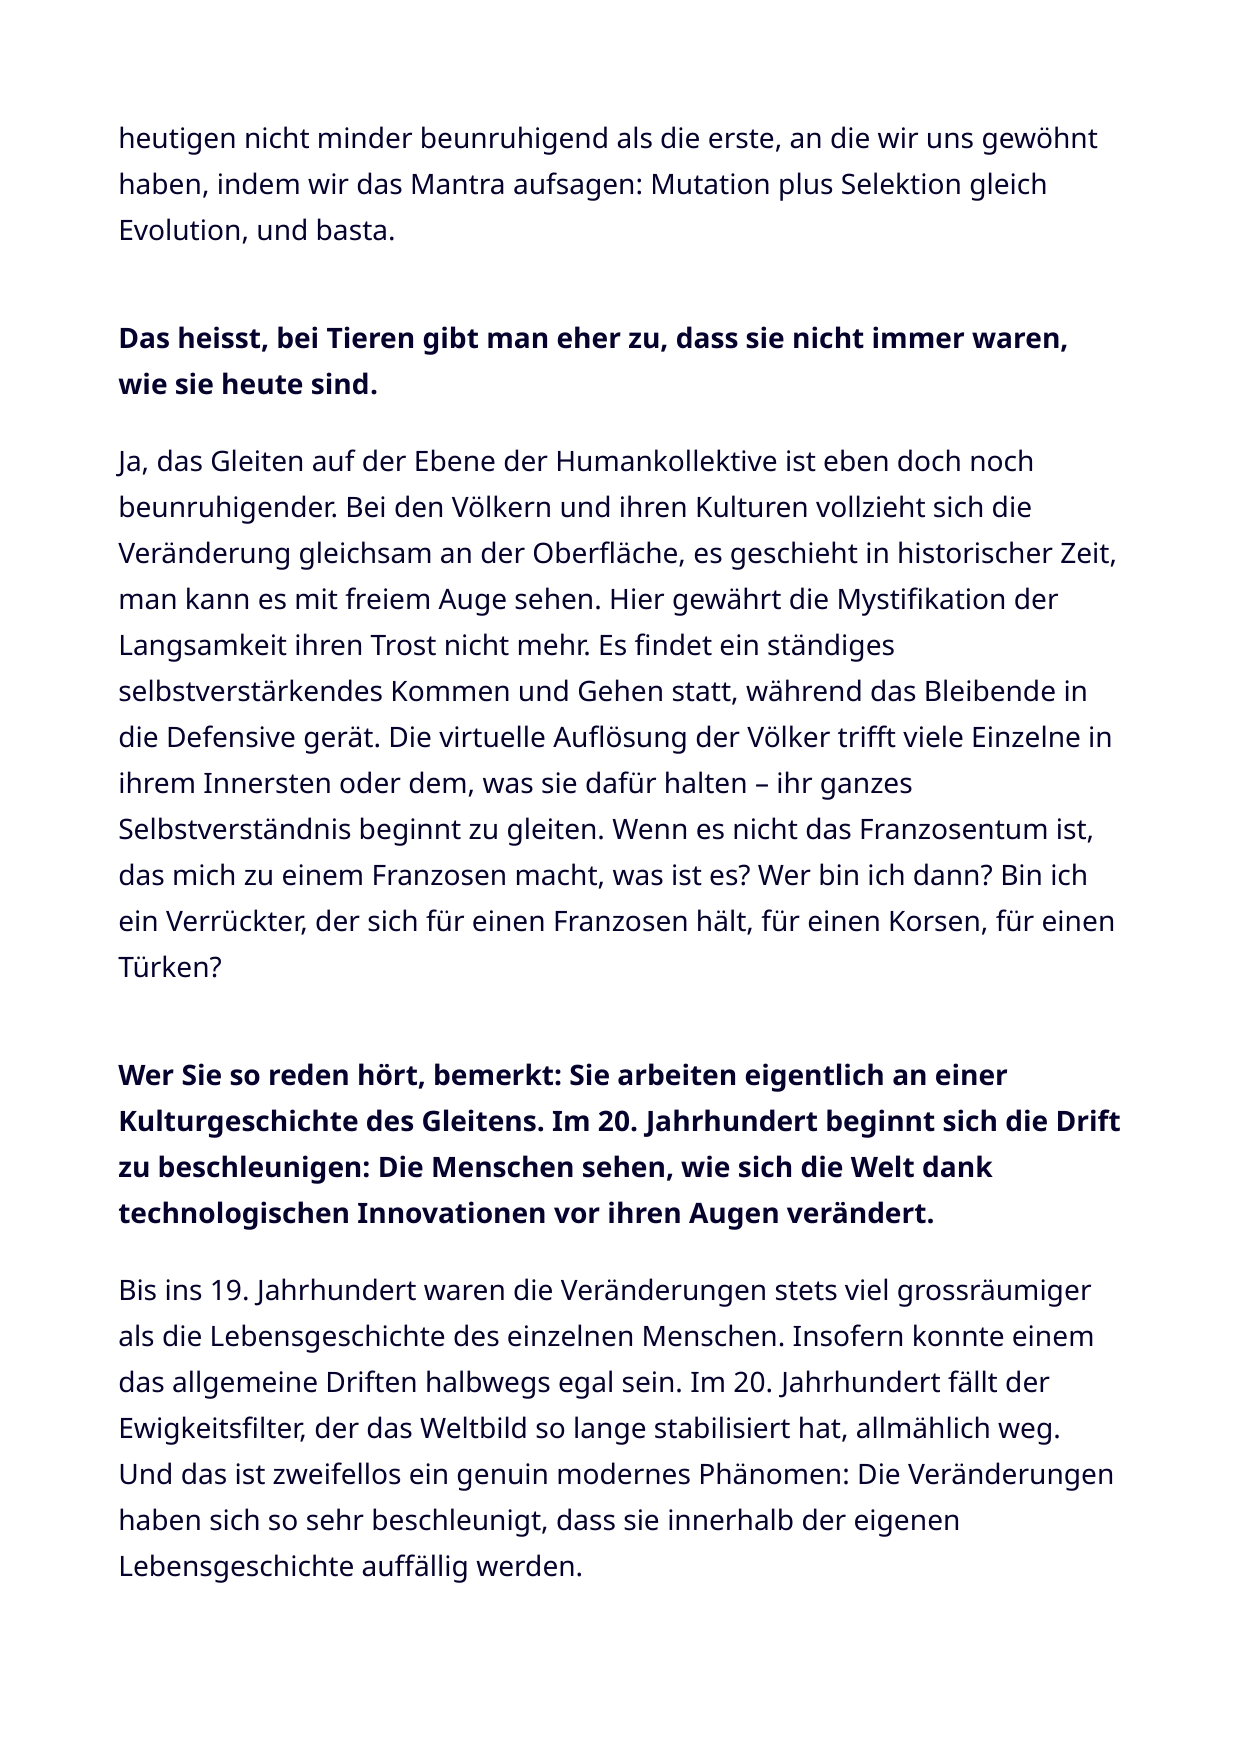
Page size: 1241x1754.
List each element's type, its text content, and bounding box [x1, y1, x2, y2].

text Bis ins 19. Jahrhundert waren die Veränderungen stets viel grossräumiger als die Lebensgeschichte des einzelnen Menschen. Insofern konnte einem das allgemeine Driften halbwegs egal sein. Im 20. Jahrhundert fällt der Ewigkeitsfilter, der das Weltbild so lange stabilisiert hat, allmählich weg. Und das ist zweifellos ein genuin modernes Phänomen: Die Veränderungen haben sich so sehr beschleunigt, dass sie innerhalb der eigenen Lebensgeschichte auffällig werden. [118, 1270, 1122, 1584]
text Ja, das Gleiten auf der Ebene der Humankollektive ist eben doch noch beunruhigender. Bei den Völkern und ihren Kulturen vollzieht sich die Veränderung gleichsam an der Oberfläche, es geschieht in historischer Zeit, man kann es mit freiem Auge sehen. Hier gewährt die Mystifikation der Langsamkeit ihren Trost nicht mehr. Es findet ein ständiges selbstverstärkendes Kommen und Gehen statt, während das Bleibende in die Defensive gerät. Die virtuelle Auflösung der Völker trifft viele Einzelne in ihrem Innersten oder dem, was sie dafür halten – ihr ganzes Selbstverständnis beginnt zu gleiten. Wenn es nicht das Franzosentum ist, das mich zu einem Franzosen macht, was ist es? Wer bin ich dann? Bin ich ein Verrückter, der sich für einen Franzosen hält, für einen Korsen, für einen Türken? [118, 442, 1122, 985]
text Wer Sie so reden hört, bemerkt: Sie arbeiten eigentlich an einer Kulturgeschichte des Gleitens. Im 20. Jahrhundert beginnt sich die Drift zu beschleunigen: Die Menschen sehen, wie sich die Welt dank technologischen Innovationen vor ihren Augen verändert. [118, 1055, 1122, 1231]
text Das heisst, bei Tieren gibt man eher zu, dass sie nicht immer waren, wie sie heute sind. [118, 318, 1122, 403]
text heutigen nicht minder beunruhigend als die erste, an die wir uns gewöhnt haben, indem wir das Mantra aufsagen: Mutation plus Selektion gleich Evolution, und basta. [118, 118, 1122, 248]
